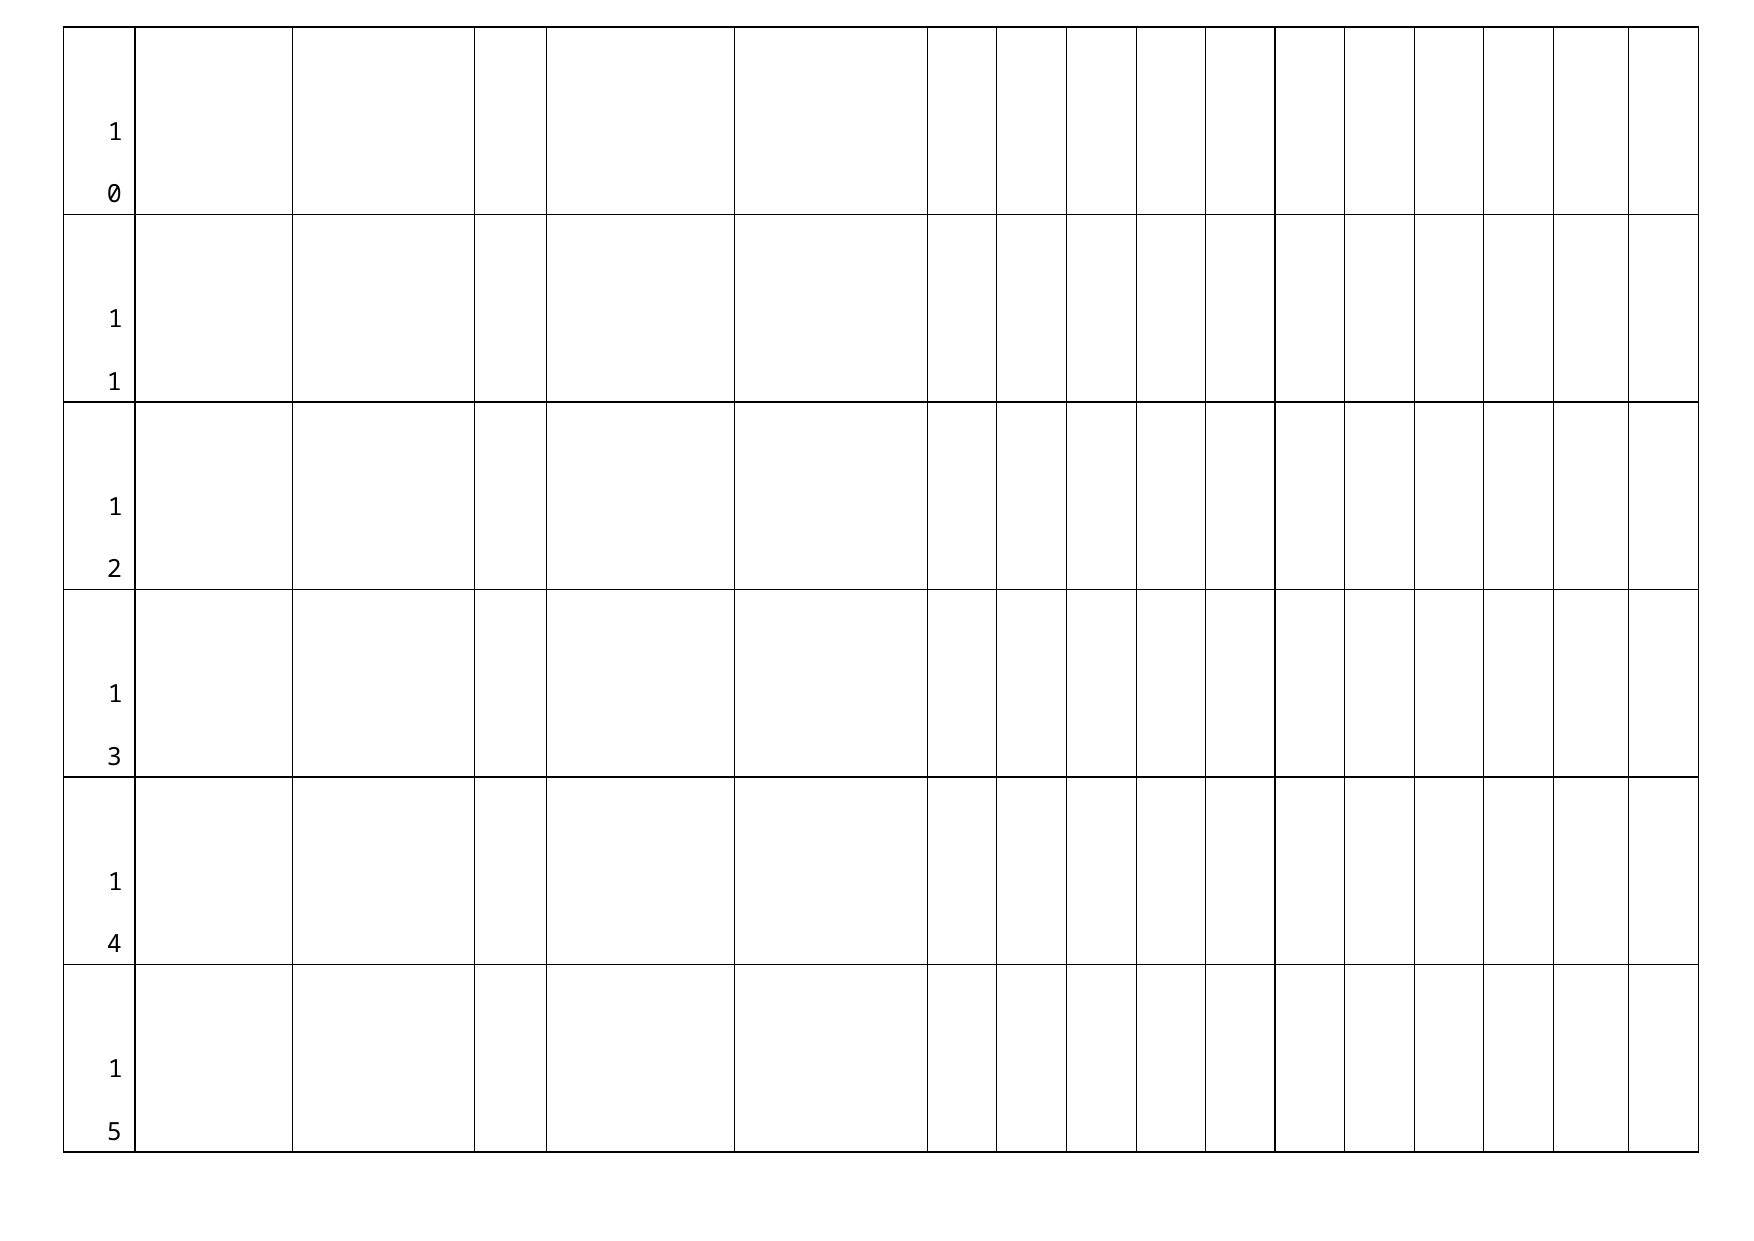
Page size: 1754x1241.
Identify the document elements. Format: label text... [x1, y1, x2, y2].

table_cell [1484, 403, 1553, 589]
table_cell 15 [64, 965, 134, 1151]
table_cell [1067, 403, 1136, 589]
table_cell 11 [64, 215, 134, 401]
table_cell [1206, 215, 1274, 401]
table_cell [1629, 965, 1698, 1151]
table_cell [1137, 965, 1205, 1151]
table_cell [293, 28, 474, 214]
table_cell [1554, 28, 1628, 214]
table_cell [475, 778, 546, 964]
table_cell [1484, 965, 1553, 1151]
table_cell [997, 778, 1066, 964]
table_cell [735, 590, 927, 776]
table_cell [1276, 590, 1344, 776]
table_cell [293, 778, 474, 964]
table_cell [1484, 590, 1553, 776]
table_cell [1206, 28, 1274, 214]
table_cell [1276, 965, 1344, 1151]
table_cell 10 [64, 28, 134, 214]
table_cell [136, 403, 292, 589]
table_cell [997, 215, 1066, 401]
table_cell [1067, 215, 1136, 401]
table_cell [1206, 590, 1274, 776]
table_cell [1415, 28, 1483, 214]
table_cell [1345, 28, 1414, 214]
table_cell [136, 590, 292, 776]
table_cell [1345, 965, 1414, 1151]
table_cell [735, 403, 927, 589]
table_cell [1067, 28, 1136, 214]
table_cell [1137, 28, 1205, 214]
table_cell [997, 590, 1066, 776]
table_cell [928, 590, 996, 776]
table_cell [1206, 965, 1274, 1151]
table_cell [1629, 28, 1698, 214]
table_cell [475, 28, 546, 214]
table_cell [293, 965, 474, 1151]
table_cell 14 [64, 778, 134, 964]
table_cell [547, 215, 734, 401]
table_cell [1345, 778, 1414, 964]
table_cell [1067, 590, 1136, 776]
table_cell [735, 778, 927, 964]
table_cell 13 [64, 590, 134, 776]
table_cell [928, 965, 996, 1151]
table_cell [1137, 215, 1205, 401]
table_cell [293, 215, 474, 401]
table_cell [1137, 590, 1205, 776]
table_cell [1345, 403, 1414, 589]
table_cell [928, 28, 996, 214]
table_cell [475, 590, 546, 776]
table_cell [1415, 215, 1483, 401]
table_cell [1415, 778, 1483, 964]
table_cell [1554, 215, 1628, 401]
table_cell [1554, 778, 1628, 964]
table_cell [547, 590, 734, 776]
table_cell [1554, 590, 1628, 776]
table_cell [1345, 215, 1414, 401]
table_cell [928, 215, 996, 401]
table_cell [1629, 590, 1698, 776]
table_cell [928, 403, 996, 589]
table_cell [293, 590, 474, 776]
table_cell [997, 965, 1066, 1151]
table_cell [1137, 403, 1205, 589]
table_cell [735, 28, 927, 214]
table_cell [928, 778, 996, 964]
table_cell [1554, 965, 1628, 1151]
table_cell [997, 403, 1066, 589]
table_cell [997, 28, 1066, 214]
table_cell [1276, 215, 1344, 401]
table_cell [547, 778, 734, 964]
table_cell [1276, 28, 1344, 214]
table_cell [1345, 590, 1414, 776]
table_cell [547, 965, 734, 1151]
table_cell [547, 403, 734, 589]
table_cell [735, 965, 927, 1151]
table_cell [475, 403, 546, 589]
table_cell [1629, 403, 1698, 589]
table_cell [293, 403, 474, 589]
table_cell [136, 28, 292, 214]
table_cell [1554, 403, 1628, 589]
table_cell [1276, 778, 1344, 964]
table_cell [547, 28, 734, 214]
table_cell [1067, 965, 1136, 1151]
table_cell [136, 965, 292, 1151]
table_cell 12 [64, 403, 134, 589]
table_cell [1206, 403, 1274, 589]
table_cell [136, 778, 292, 964]
table_cell [1484, 778, 1553, 964]
table_cell [1415, 403, 1483, 589]
table_cell [735, 215, 927, 401]
table_cell [1629, 778, 1698, 964]
table_cell [1629, 215, 1698, 401]
table_cell [1415, 590, 1483, 776]
table_cell [475, 965, 546, 1151]
table_cell [1206, 778, 1274, 964]
table_cell [1137, 778, 1205, 964]
table_cell [1484, 215, 1553, 401]
table_cell [475, 215, 546, 401]
table_cell [1484, 28, 1553, 214]
table_cell [136, 215, 292, 401]
table_cell [1276, 403, 1344, 589]
table_cell [1415, 965, 1483, 1151]
table_cell [1067, 778, 1136, 964]
